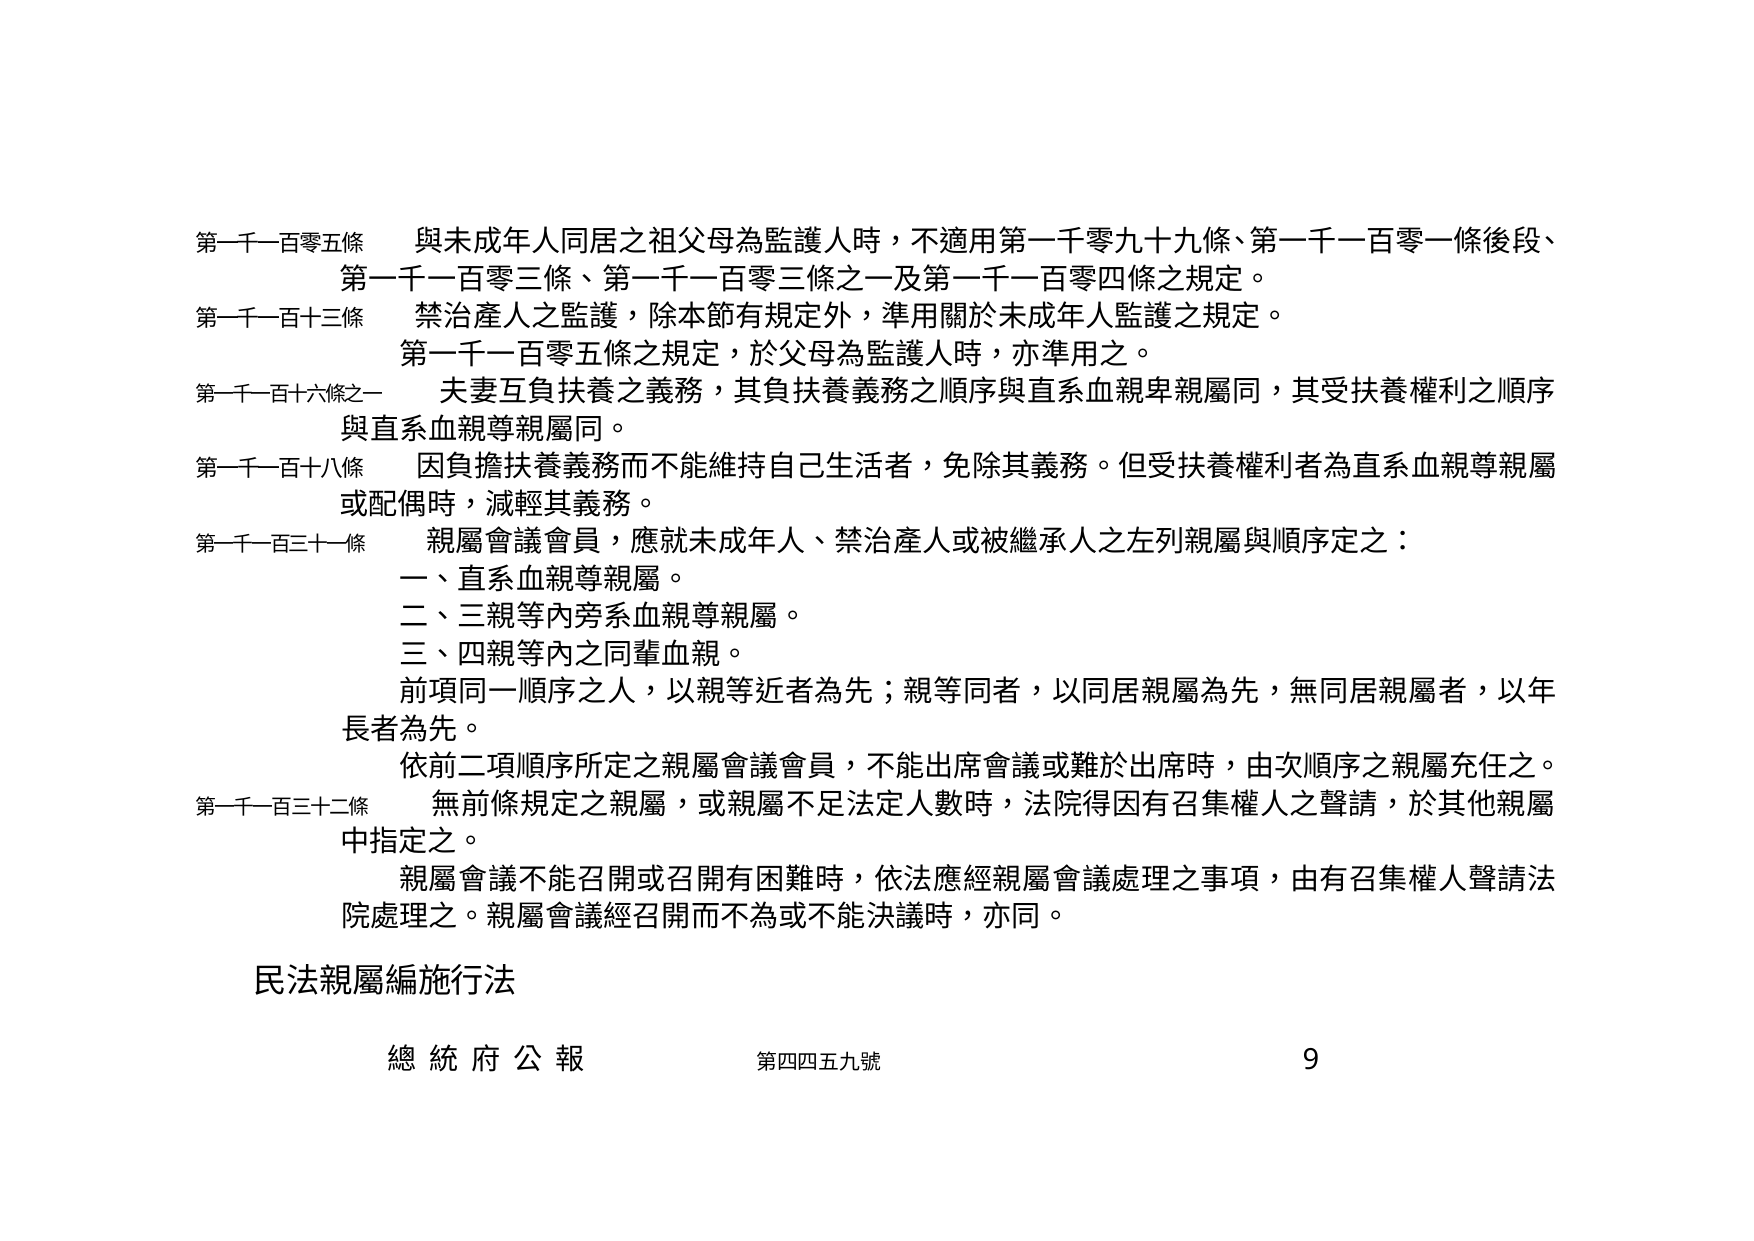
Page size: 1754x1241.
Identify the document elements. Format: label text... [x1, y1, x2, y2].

text 一、直系血親尊親屬。 [399, 559, 1559, 597]
text 前項同一順序之人，以親等近者為先；親等同者，以同居親屬為先，無同居親屬者，以年長者為先。 [341, 672, 1559, 747]
text 民法親屬編施行法 [253, 959, 1559, 1001]
text 親屬會議不能召開或召開有困難時，依法應經親屬會議處理之事項，由有召集權人聲請法院處理之。親屬會議經召開而不為或不能決議時，亦同。 [341, 859, 1559, 934]
text 第一千一百三十一條 親屬會議會員，應就未成年人、禁治產人或被繼承人之左列親屬與順序定之： [195, 522, 1559, 559]
text 第一千一百十三條 禁治產人之監護，除本節有規定外，準用關於未成年人監護之規定。 [195, 297, 1559, 334]
text 第一千一百十六條之一 夫妻互負扶養之義務，其負扶養義務之順序與直系血親卑親屬同，其受扶養權利之順序與直系血親尊親屬同。 [195, 372, 1559, 447]
text 第一千一百零五條 與未成年人同居之祖父母為監護人時，不適用第一千零九十九條、第一千一百零一條後段、第一千一百零三條、第一千一百零三條之一及第一千一百零四條之規定。 [195, 222, 1559, 297]
text 第一千一百十八條 因負擔扶養義務而不能維持自己生活者，免除其義務。但受扶養權利者為直系血親尊親屬或配偶時，減輕其義務。 [195, 447, 1559, 522]
text 第一千一百三十二條 無前條規定之親屬，或親屬不足法定人數時，法院得因有召集權人之聲請，於其他親屬中指定之。 [195, 784, 1559, 859]
text 二、三親等內旁系血親尊親屬。 [399, 597, 1559, 634]
text 依前二項順序所定之親屬會議會員，不能出席會議或難於出席時，由次順序之親屬充任之。 [341, 747, 1559, 784]
text 三、四親等內之同輩血親。 [399, 634, 1559, 672]
text 第一千一百零五條之規定，於父母為監護人時，亦準用之。 [341, 334, 1559, 372]
